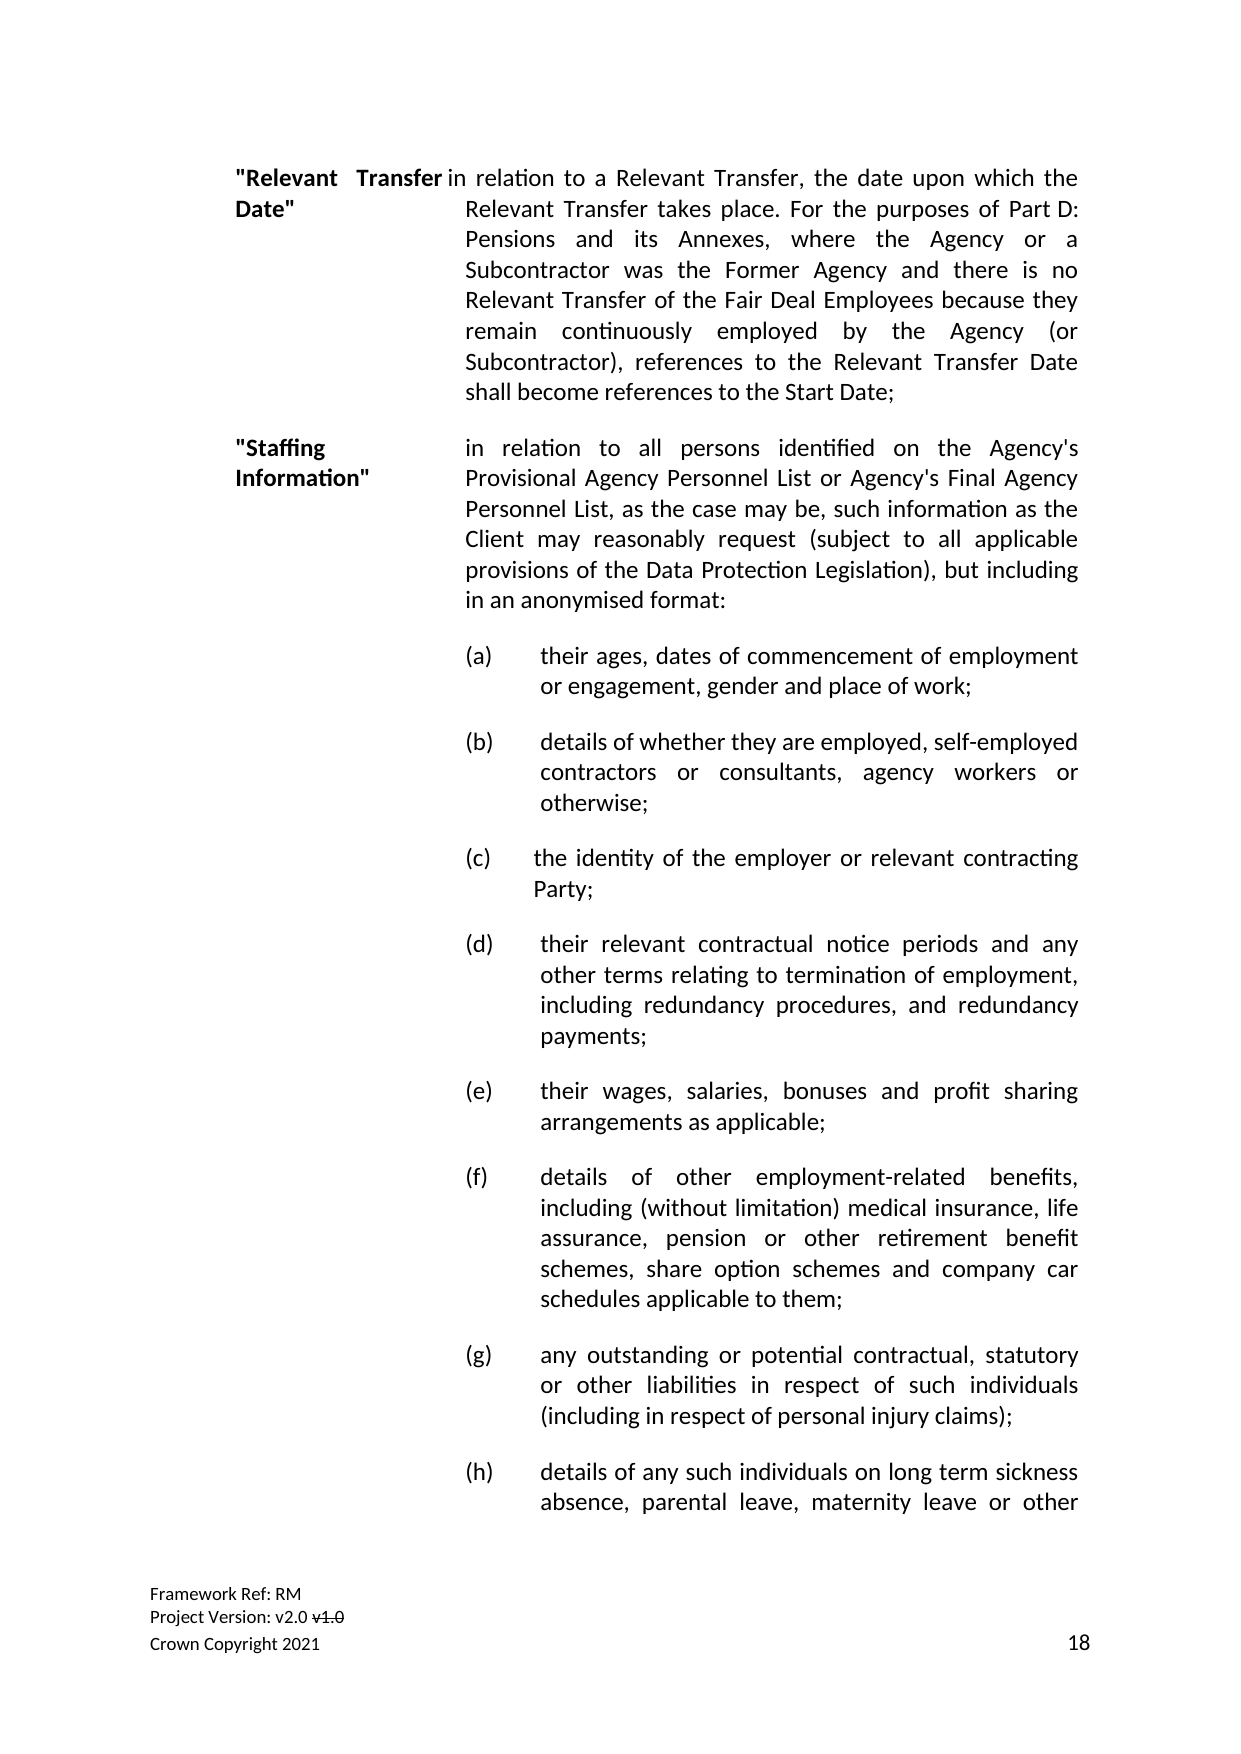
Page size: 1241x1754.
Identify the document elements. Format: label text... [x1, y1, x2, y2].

table_cell [150, 1063, 454, 1149]
table_cell [150, 916, 454, 1063]
table_cell in relation to all persons identified on the Agency's Provisional Agency Personnel List or Agency's Final Agency Personnel List, as the case may be, such information as the Client may reasonably request (subject to all applicable provisions of the Data Protection Legislation), but including in an anonymised format: (a) their ages, dates of commencement of employment or engagement, gender and place of work; [454, 419, 1090, 713]
table_cell [150, 1443, 454, 1517]
table_cell "Staffing Information" [150, 419, 454, 713]
table_cell [150, 1149, 454, 1327]
table_cell "Relevant Transfer Date" [150, 150, 454, 419]
table_cell (c) the identity of the employer or relevant contracting Party; [454, 830, 1090, 916]
table_cell in relation to a Relevant Transfer, the date upon which the Relevant Transfer takes place. For the purposes of Part D: Pensions and its Annexes, where the Agency or a Subcontractor was the Former Agency and there is no Relevant Transfer of the Fair Deal Employees because they remain continuously employed by the Agency (or Subcontractor), references to the Relevant Transfer Date shall become references to the Start Date; [454, 150, 1090, 419]
table_cell (h) details of any such individuals on long term sickness absence, parental leave, maternity leave or other [454, 1443, 1090, 1517]
table_cell (d) their relevant contractual notice periods and any other terms relating to termination of employment, including redundancy procedures, and redundancy payments; [454, 916, 1090, 1063]
table_cell [150, 830, 454, 916]
table_cell [150, 713, 454, 830]
table_cell (f) details of other employment-related benefits, including (without limitation) medical insurance, life assurance, pension or other retirement benefit schemes, share option schemes and company car schedules applicable to them; [454, 1149, 1090, 1327]
table_cell [150, 1327, 454, 1443]
table_cell (e) their wages, salaries, bonuses and profit sharing arrangements as applicable; [454, 1063, 1090, 1149]
table_cell (g) any outstanding or potential contractual, statutory or other liabilities in respect of such individuals (including in respect of personal injury claims); [454, 1327, 1090, 1443]
table_cell (b) details of whether they are employed, self-employed contractors or consultants, agency workers or otherwise; [454, 713, 1090, 830]
